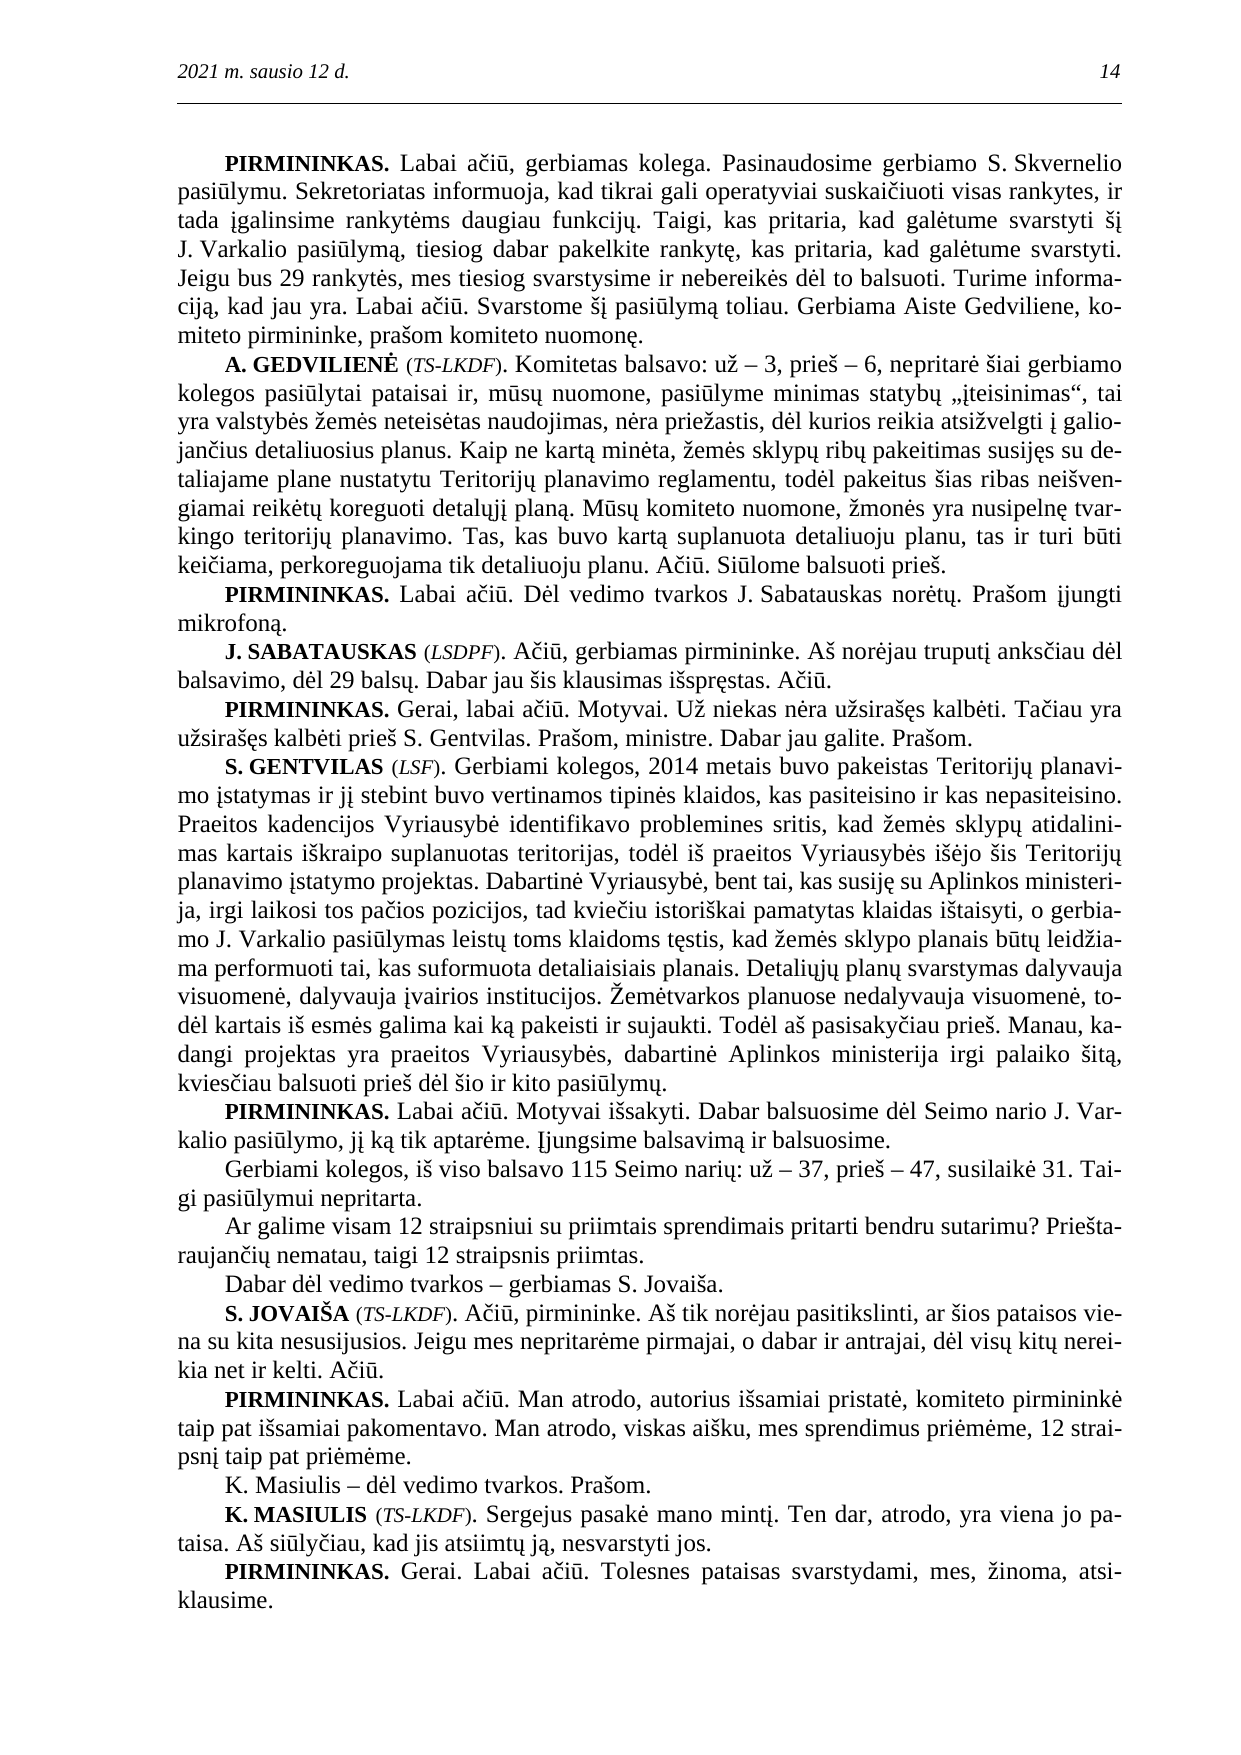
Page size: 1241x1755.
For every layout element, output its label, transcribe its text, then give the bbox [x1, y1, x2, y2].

text S. GENTVILAS (LSF). Ger­bia­mi ko­le­gos, 2014 me­tais bu­vo pa­keis­tas Te­ri­to­ri­jų pla­na­vi­mo įsta­ty­mas ir jį ste­bint bu­vo ver­ti­na­mos ti­pi­nės klai­dos, kas pa­si­tei­si­no ir kas ne­pa­si­tei­si­no. Pra­ei­tos ka­den­ci­jos Vy­riau­sy­bė iden­ti­fi­ka­vo pro­ble­mi­nes sri­tis, kad že­mės skly­pų ati­da­li­ni­mas kar­tais iš­krai­po su­pla­nuo­tas te­ri­to­ri­jas, to­dėl iš pra­ei­tos Vy­riau­sy­bės iš­ėjo šis Te­ri­to­ri­jų pla­na­vi­mo įsta­ty­mo pro­jek­tas. Da­bar­ti­nė Vy­riau­sy­bė, bent tai, kas su­si­ję su Ap­lin­kos mi­nis­te­ri­ja, ir­gi lai­ko­si tos pa­čios po­zi­ci­jos, tad kvie­čiu is­to­riš­kai pa­ma­ty­tas klai­das iš­tai­sy­ti, o ger­bia­mo J. Var­ka­lio pa­siū­ly­mas leis­tų toms klai­doms tęs­tis, kad že­mės skly­po pla­nais bū­tų lei­džia­ma per­for­muo­ti tai, kas su­for­muo­ta de­ta­liai­siais pla­nais. De­ta­lių­jų pla­nų svars­ty­mas da­ly­vau­ja vi­suo­me­nė, da­ly­vau­ja įvai­rios ins­ti­tu­ci­jos. Že­mė­tvarkos pla­nuo­se ne­da­ly­vau­ja vi­suo­me­nė, to­dėl kar­tais iš es­mės ga­li­ma kai ką pa­keis­ti ir su­jauk­ti. To­dėl aš pa­si­sa­ky­čiau prieš. Ma­nau, ka­dan­gi pro­jek­tas yra pra­ei­tos Vy­riau­sy­bės, da­bar­ti­nė Ap­lin­kos mi­nis­te­ri­ja ir­gi pa­lai­ko ši­tą, kvies­čiau bal­suo­ti prieš dėl šio ir ki­to pa­siū­ly­mų. [177, 751, 1122, 1096]
text A. GEDVILIENĖ (TS-LKDF). Ko­mi­te­tas bal­sa­vo: už – 3, prieš – 6, ne­pri­ta­rė šiai ger­bia­mo ko­le­gos pa­siū­ly­tai pa­tai­sai ir, mū­sų nuo­mo­ne, pa­siū­ly­me mi­ni­mas sta­ty­bų „įtei­si­ni­mas“, tai yra vals­ty­bės že­mės ne­tei­sė­tas nau­do­ji­mas, nė­ra prie­žas­tis, dėl ku­rios rei­kia at­si­žvelg­ti į ga­lio­jan­čius de­ta­liuo­sius pla­nus. Kaip ne kar­tą mi­nė­ta, že­mės skly­pų ri­bų pa­kei­ti­mas su­si­jęs su de­ta­lia­ja­me pla­ne nu­sta­ty­tu Te­ri­to­ri­jų pla­na­vi­mo reg­la­men­tu, to­dėl pa­kei­tus šias ri­bas ne­iš­ven­gia­mai rei­kė­tų ko­re­guo­ti de­ta­lų­jį pla­ną. Mū­sų ko­mi­te­to nuo­mo­ne, žmo­nės yra nu­si­pel­nę tvar­kin­go te­ri­to­ri­jų pla­na­vi­mo. Tas, kas bu­vo kar­tą su­pla­nuo­ta de­ta­liuo­ju pla­nu, tas ir tu­ri bū­ti kei­čia­ma, per­ko­re­guo­ja­ma tik de­ta­liuo­ju pla­nu. Ačiū. Siū­lo­me bal­suo­ti prieš. [177, 349, 1122, 579]
text K. MASIULIS (TS-LKDF). Ser­ge­jus pa­sa­kė ma­no min­tį. Ten dar, at­ro­do, yra vie­na jo pa­tai­sa. Aš siū­ly­čiau, kad jis at­si­im­tų ją, ne­svars­ty­ti jos. [177, 1499, 1122, 1556]
text Da­bar dėl ve­di­mo tvar­kos – ger­bia­mas S. Jo­vai­ša. [177, 1269, 1122, 1298]
text PIRMININKAS. La­bai ačiū. Mo­ty­vai iš­sa­ky­ti. Da­bar bal­suo­si­me dėl Sei­mo na­rio J. Var­ka­lio pa­siū­ly­mo, jį ką tik ap­ta­rė­me. Įjung­si­me bal­sa­vi­mą ir bal­suo­si­me. [177, 1096, 1122, 1154]
text S. JOVAIŠA (TS-LKDF). Ačiū, pir­mi­nin­ke. Aš tik no­rė­jau pa­si­tiks­lin­ti, ar šios pa­tai­sos vie­na su ki­ta ne­su­si­ju­sios. Jei­gu mes ne­pri­ta­rė­me pir­ma­jai, o da­bar ir ant­ra­jai, dėl vi­sų ki­tų ne­rei­kia net ir kel­ti. Ačiū. [177, 1298, 1122, 1384]
text K. Ma­siu­lis – dėl ve­di­mo tvar­kos. Pra­šom. [177, 1470, 1122, 1499]
text PIRMININKAS. Ge­rai, la­bai ačiū. Mo­ty­vai. Už nie­kas nė­ra už­si­ra­šęs kal­bė­ti. Ta­čiau yra už­si­ra­šęs kal­bė­ti prieš S. Gent­vi­las. Pra­šom, mi­nist­re. Da­bar jau ga­li­te. Pra­šom. [177, 694, 1122, 751]
text J. SABATAUSKAS (LSDPF). Ačiū, ger­bia­mas pir­mi­nin­ke. Aš no­rė­jau tru­pu­tį anks­čiau dėl bal­sa­vi­mo, dėl 29 bal­sų. Da­bar jau šis klau­si­mas iš­spręs­tas. Ačiū. [177, 636, 1122, 694]
text PIRMININKAS. Ge­rai. La­bai ačiū. To­les­nes pa­tai­sas svars­ty­da­mi, mes, ži­no­ma, at­si­klausi­me. [177, 1556, 1122, 1614]
text Ger­bia­mi ko­le­gos, iš vi­so bal­sa­vo 115 Sei­mo na­rių: už – 37, prieš – 47, su­si­lai­kė 31. Tai­gi pa­siū­ly­mui ne­pri­tar­ta. [177, 1154, 1122, 1211]
text PIRMININKAS. La­bai ačiū. Man at­ro­do, au­to­rius iš­sa­miai pri­sta­tė, ko­mi­te­to pir­mi­nin­kė taip pat iš­sa­miai pa­ko­men­ta­vo. Man at­ro­do, vis­kas aiš­ku, mes spren­di­mus pri­ėmė­me, 12 strai­ps­nį taip pat pri­ėmė­me. [177, 1384, 1122, 1470]
text PIRMININKAS. La­bai ačiū, ger­bia­mas ko­le­ga. Pa­si­nau­do­si­me ger­bia­mo S. Skver­ne­lio pa­siū­ly­mu. Sek­re­to­ria­tas in­for­muo­ja, kad tik­rai ga­li ope­ra­ty­viai su­skai­čiuo­ti vi­sas ran­ky­tes, ir ta­da įga­lin­si­me ran­ky­tėms dau­giau funk­ci­jų. Tai­gi, kas pri­ta­ria, kad ga­lė­tu­me svars­ty­ti šį J. Var­ka­lio pa­siū­ly­mą, tie­siog da­bar pa­kel­ki­te ran­ky­tę, kas pri­ta­ria, kad ga­lė­tu­me svars­ty­ti. Jei­gu bus 29 ran­ky­tės, mes tie­siog svars­ty­si­me ir ne­be­rei­kės dėl to bal­suo­ti. Tu­ri­me in­for­ma­ci­ją, kad jau yra. La­bai ačiū. Svars­to­me šį pa­siū­ly­mą to­liau. Ger­bia­ma Ais­te Ged­vi­lie­ne, ko­mi­te­to pir­mi­nin­ke, pra­šom ko­mi­te­to nuo­mo­nę. [177, 148, 1122, 349]
text PIRMININKAS. La­bai ačiū. Dėl ve­di­mo tvar­kos J. Sa­ba­taus­kas no­rė­tų. Pra­šom įjung­ti mik­ro­fo­ną. [177, 579, 1122, 636]
text Ar ga­li­me vi­sam 12 straips­niui su pri­im­tais spren­di­mais pri­tar­ti ben­dru su­ta­ri­mu? Prieš­ta­rau­jan­čių ne­ma­tau, tai­gi 12 straips­nis pri­im­tas. [177, 1211, 1122, 1269]
